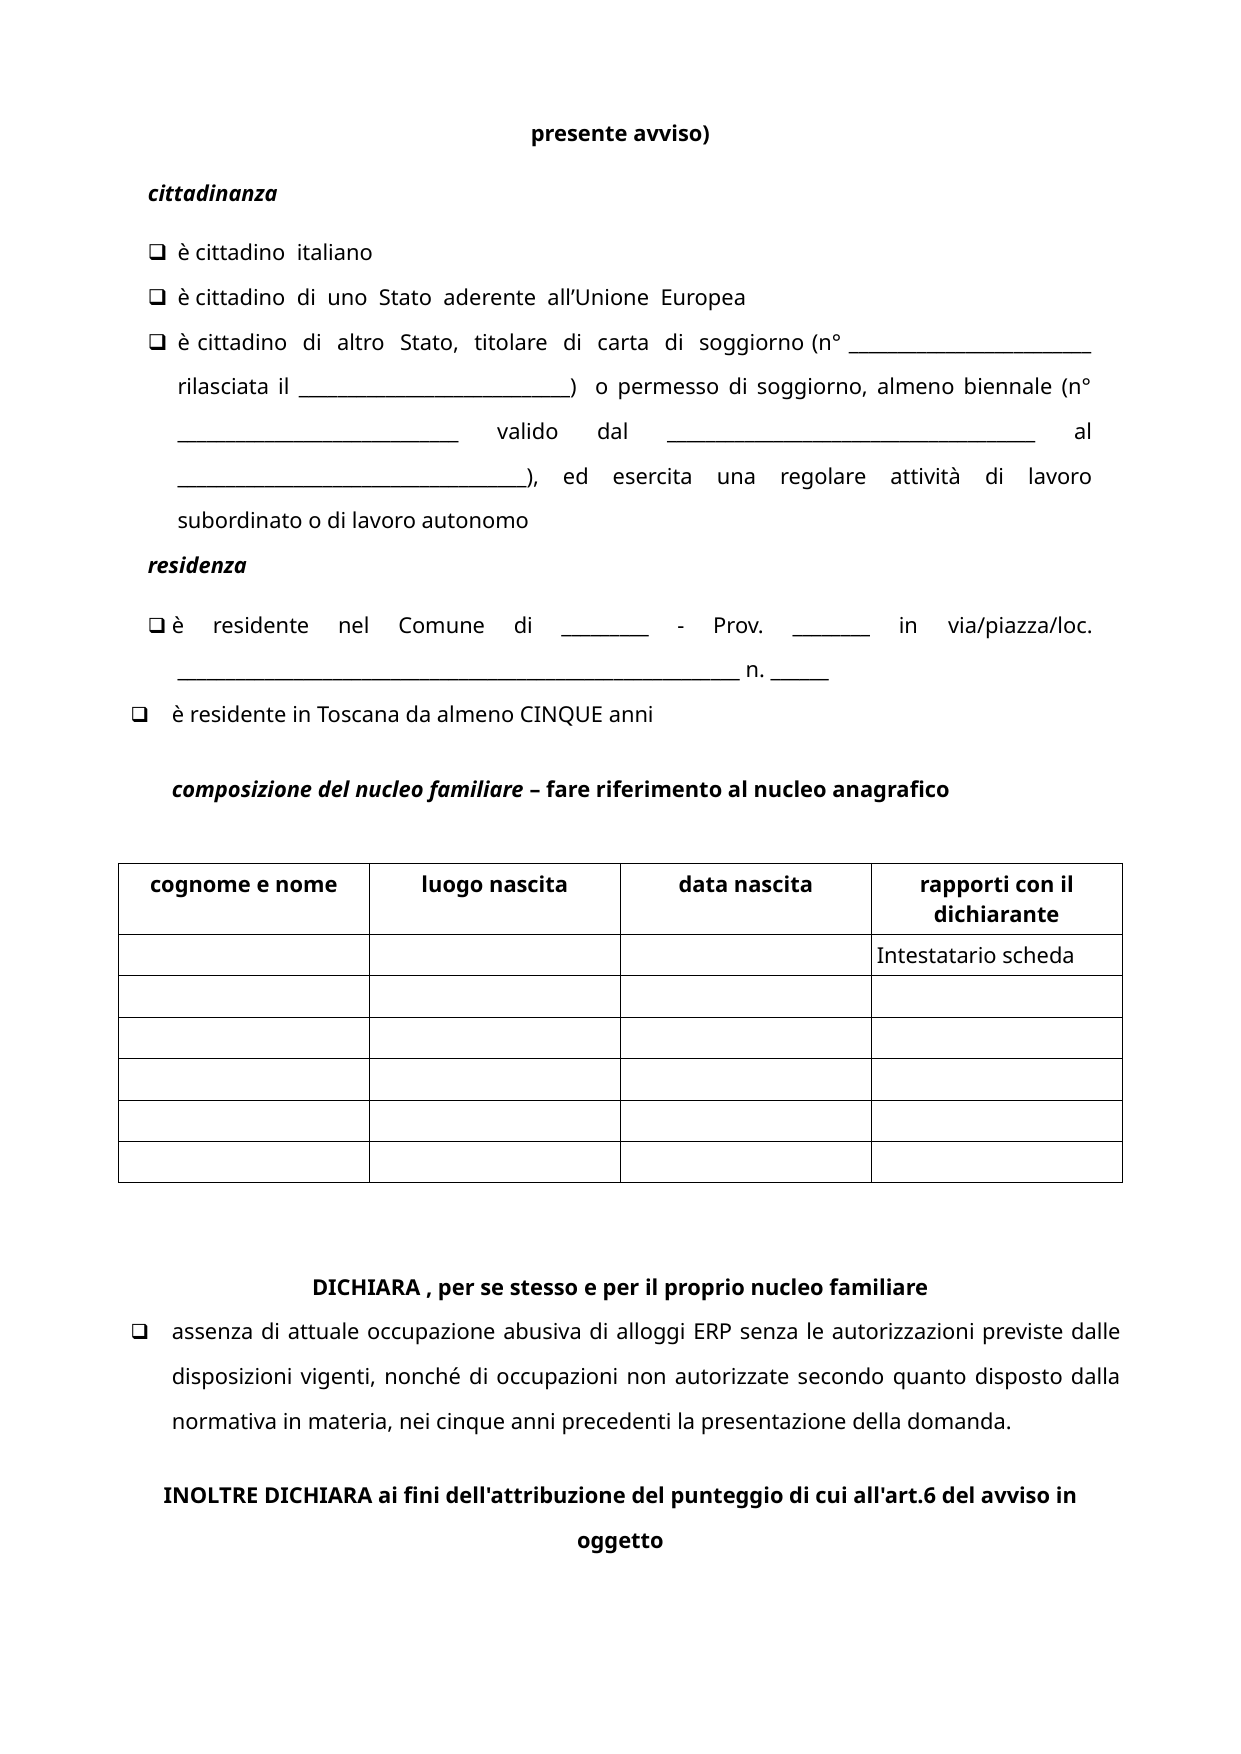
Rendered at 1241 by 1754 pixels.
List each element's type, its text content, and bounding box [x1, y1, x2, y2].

table_cell [621, 1059, 871, 1099]
table_cell [370, 1142, 620, 1182]
table_cell [621, 1142, 871, 1182]
table_header luogo nascita [370, 864, 620, 934]
table_cell [119, 1059, 369, 1099]
table_cell [119, 976, 369, 1017]
subtitle assenza di attuale occupazione abusiva di alloggi ERP senza le autorizzazioni previste dalle disposizioni vigenti, nonché di occupazioni non autorizzate secondo quanto disposto dalla normativa in materia, nei cinque anni precedenti la presentazione della domanda. [130, 1316, 1122, 1436]
text residenza [148, 550, 1093, 580]
table_cell [119, 1142, 369, 1182]
table_cell [370, 1059, 620, 1099]
table_header cognome e nome [119, 864, 369, 934]
list è residente nel Comune di _________ - Prov. ________ in via/piazza/loc. __________________________________________________________ n. ______ [148, 610, 1093, 684]
table_header data nascita [621, 864, 871, 934]
table_cell [872, 976, 1122, 1017]
table_cell [370, 1018, 620, 1058]
text INOLTRE DICHIARA ai fini dell'attribuzione del punteggio di cui all'art.6 del avviso in oggetto [148, 1480, 1093, 1555]
table_header rapporti con il dichiarante [872, 864, 1122, 934]
table_cell [872, 1142, 1122, 1182]
table_cell [370, 1101, 620, 1141]
table_cell [119, 935, 369, 975]
table_cell Intestatario scheda [872, 935, 1122, 975]
table_cell [370, 935, 620, 975]
table_cell [621, 976, 871, 1017]
list è residente in Toscana da almeno CINQUE anni [130, 699, 1122, 729]
table_cell [370, 976, 620, 1017]
list è cittadino italiano [148, 237, 1093, 267]
table_cell [621, 935, 871, 975]
table_cell [872, 1018, 1122, 1058]
table_cell [119, 1101, 369, 1141]
table_cell [872, 1101, 1122, 1141]
table_cell [621, 1101, 871, 1141]
text cittadinanza [148, 178, 1093, 207]
list è cittadino di uno Stato aderente all’Unione Europea [148, 282, 1093, 312]
text presente avviso) [148, 118, 1093, 148]
text DICHIARA , per se stesso e per il proprio nucleo familiare [148, 1272, 1093, 1301]
table_cell [621, 1018, 871, 1058]
list è cittadino di altro Stato, titolare di carta di soggiorno (n° _________________________ rilasciata il ____________________________) o permesso di soggiorno, almeno biennale (n° _____________________________ valido dal ______________________________________ al ____________________________________), ed esercita una regolare attività di lavoro subordinato o di lavoro autonomo [148, 327, 1093, 535]
list composizione del nucleo familiare – fare riferimento al nucleo anagrafico [130, 773, 1122, 803]
table_cell [119, 1018, 369, 1058]
table_cell [872, 1059, 1122, 1099]
